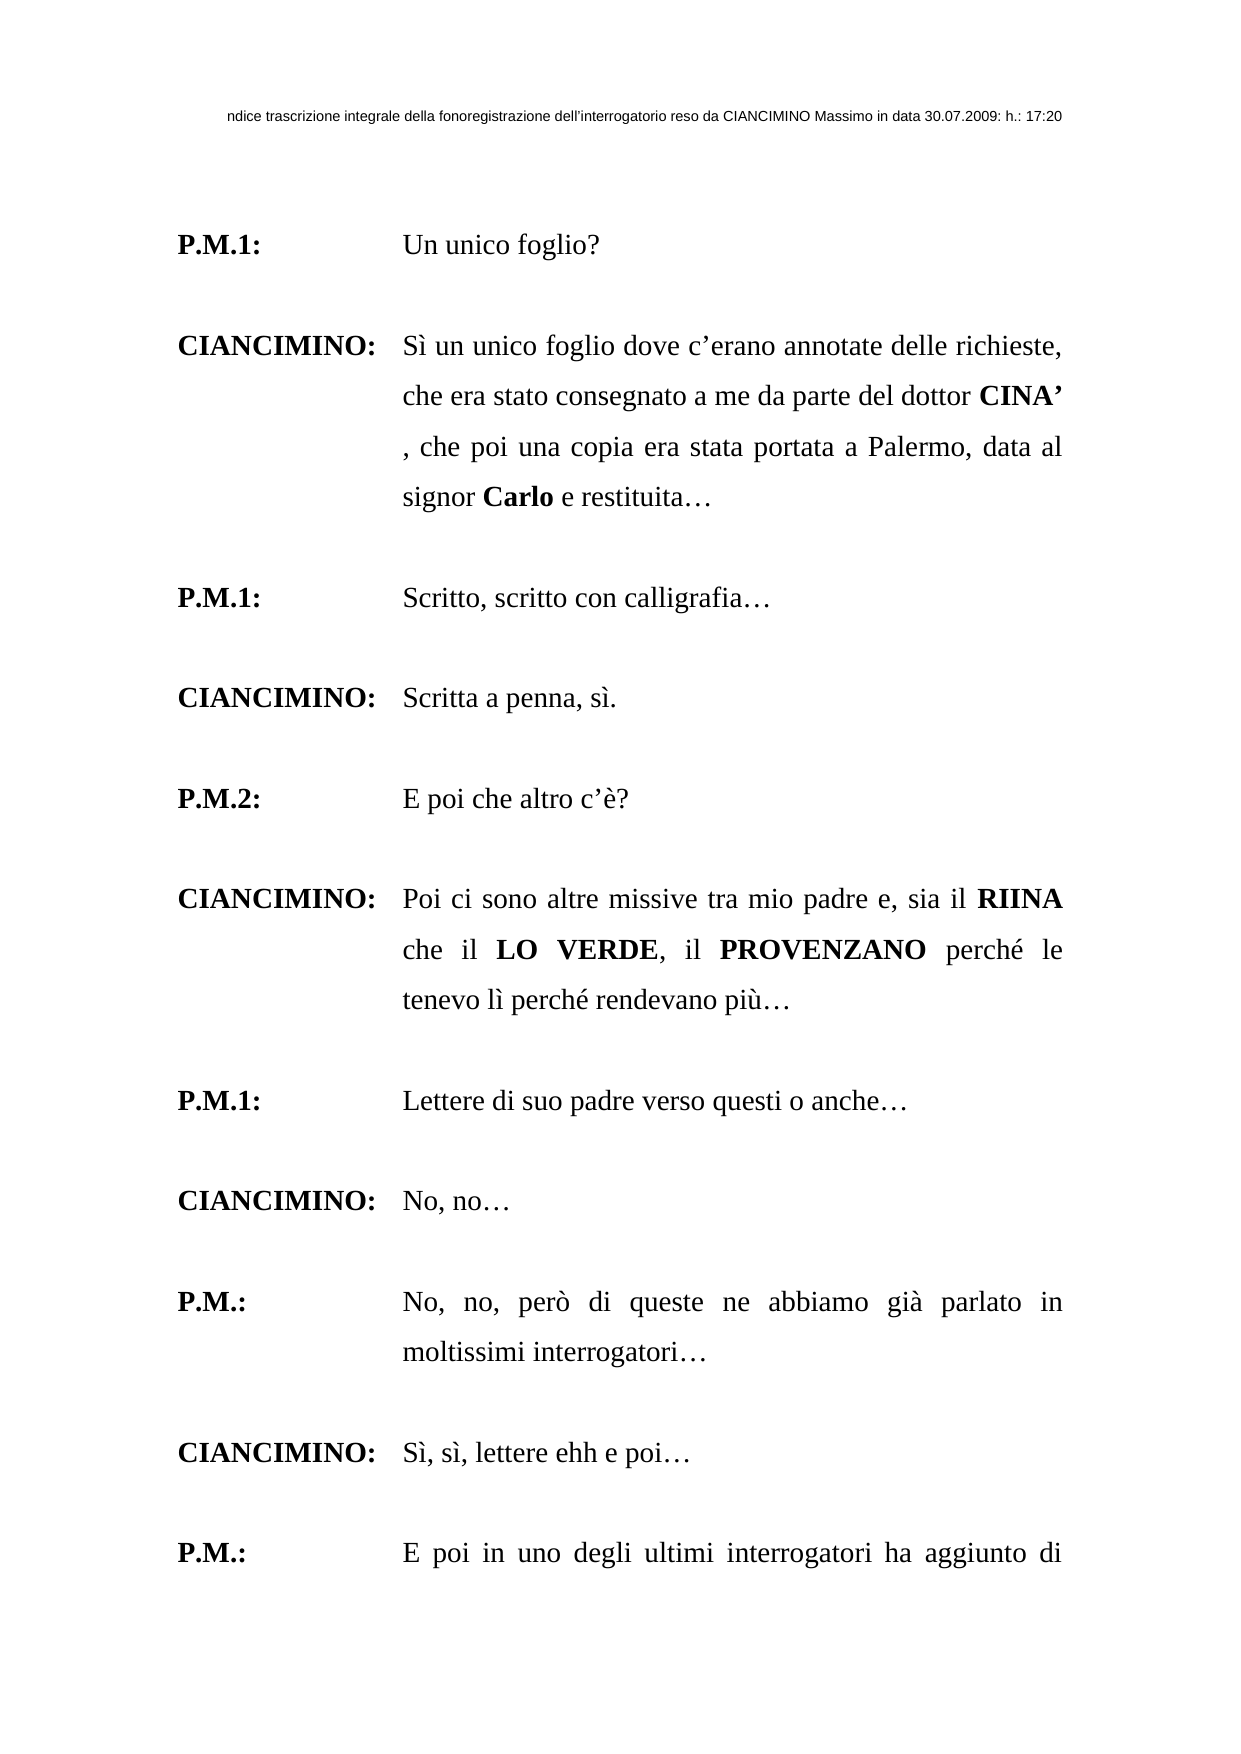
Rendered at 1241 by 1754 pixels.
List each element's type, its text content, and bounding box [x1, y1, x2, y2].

text CIANCIMINO: No, no… [177, 1183, 1063, 1217]
text P.M.: No, no, però di queste ne abbiamo già parlato in moltissimi interrogatori… [177, 1284, 1063, 1368]
text P.M.1: Lettere di suo padre verso questi o anche… [177, 1083, 1063, 1116]
text CIANCIMINO: Sì un unico foglio dove c’erano annotate delle richieste, che era stato consegnato a me da parte del dottor CINA’ , che poi una copia era stata portata a Palermo, data al signor Carlo e restituita… [177, 328, 1063, 513]
text CIANCIMINO: Poi ci sono altre missive tra mio padre e, sia il RIINA che il LO VERDE, il PROVENZANO perché le tenevo lì perché rendevano più… [177, 882, 1063, 1016]
text P.M.: E poi in uno degli ultimi interrogatori ha aggiunto di [177, 1536, 1063, 1569]
text P.M.2: E poi che altro c’è? [177, 781, 1063, 814]
text CIANCIMINO: Sì, sì, lettere ehh e poi… [177, 1435, 1063, 1468]
text P.M.1: Un unico foglio? [177, 227, 1063, 261]
text CIANCIMINO: Scritta a penna, sì. [177, 680, 1063, 714]
text P.M.1: Scritto, scritto con calligrafia… [177, 580, 1063, 613]
